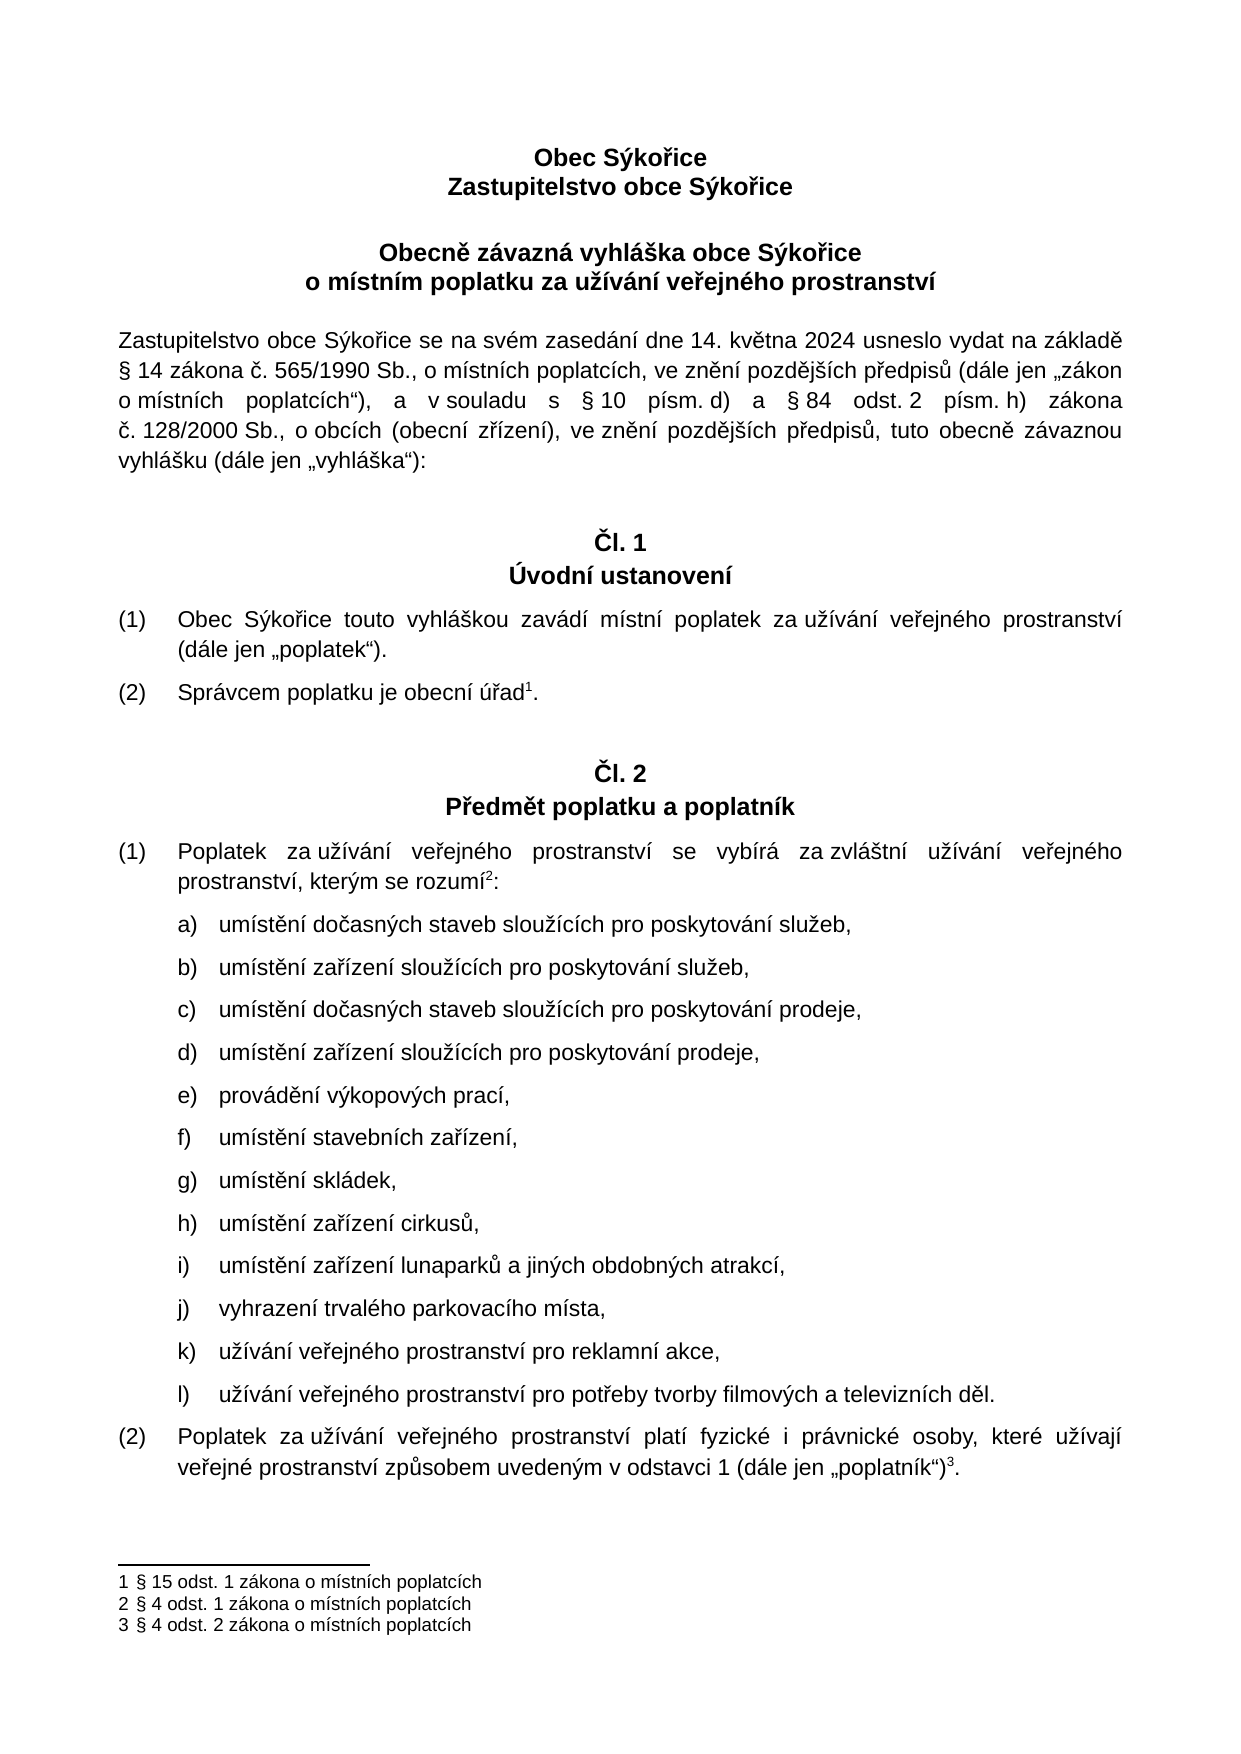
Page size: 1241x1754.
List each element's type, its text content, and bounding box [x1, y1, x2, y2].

title Obec Sýkořice Zastupitelstvo obce Sýkořice [118, 143, 1122, 201]
list provádění výkopových prací, [177, 1082, 1122, 1108]
list vyhrazení trvalého parkovacího místa, [177, 1295, 1122, 1322]
subtitle Čl. 1 Úvodní ustanovení [118, 528, 1122, 589]
list Poplatek za užívání veřejného prostranství se vybírá za zvláštní užívání veřejného prostranství, kterým se rozumí: [118, 838, 1122, 894]
list § 15 odst. 1 zákona o místních poplatcích [118, 1571, 1122, 1592]
list umístění stavebních zařízení, [177, 1124, 1122, 1151]
list umístění zařízení lunaparků a jiných obdobných atrakcí, [177, 1252, 1122, 1279]
list § 4 odst. 2 zákona o místních poplatcích [118, 1614, 1122, 1635]
list § 4 odst. 1 zákona o místních poplatcích [118, 1592, 1122, 1614]
list umístění skládek, [177, 1167, 1122, 1193]
subtitle Čl. 2 Předmět poplatku a poplatník [118, 759, 1122, 821]
text Zastupitelstvo obce Sýkořice se na svém zasedání dne 14. května 2024 usneslo vydat na základě § 14 zákona č. 565/1990 Sb., o místních poplatcích, ve znění pozdějších předpisů (dále jen „zákon o místních poplatcích“), a v souladu s § 10 písm. d) a § 84 odst. 2 písm. h) zákona č. 128/2000 Sb., o obcích (obecní zřízení), ve znění pozdějších předpisů, tuto obecně závaznou vyhlášku (dále jen „vyhláška“): [118, 327, 1122, 474]
list umístění dočasných staveb sloužících pro poskytování služeb, [177, 911, 1122, 937]
subtitle Obecně závazná vyhláška obce Sýkořice o místním poplatku za užívání veřejného prostranství [118, 238, 1122, 295]
list užívání veřejného prostranství pro reklamní akce, [177, 1338, 1122, 1364]
list Poplatek za užívání veřejného prostranství platí fyzické i právnické osoby, které užívají veřejné prostranství způsobem uvedeným v odstavci 1 (dále jen „poplatník“). [118, 1423, 1122, 1480]
list umístění zařízení sloužících pro poskytování služeb, [177, 953, 1122, 980]
list umístění dočasných staveb sloužících pro poskytování prodeje, [177, 996, 1122, 1023]
list umístění zařízení cirkusů, [177, 1210, 1122, 1236]
list Správcem poplatku je obecní úřad. [118, 679, 1122, 706]
list umístění zařízení sloužících pro poskytování prodeje, [177, 1039, 1122, 1065]
list Obec Sýkořice touto vyhláškou zavádí místní poplatek za užívání veřejného prostranství (dále jen „poplatek“). [118, 606, 1122, 663]
list užívání veřejného prostranství pro potřeby tvorby filmových a televizních děl. [177, 1381, 1122, 1407]
